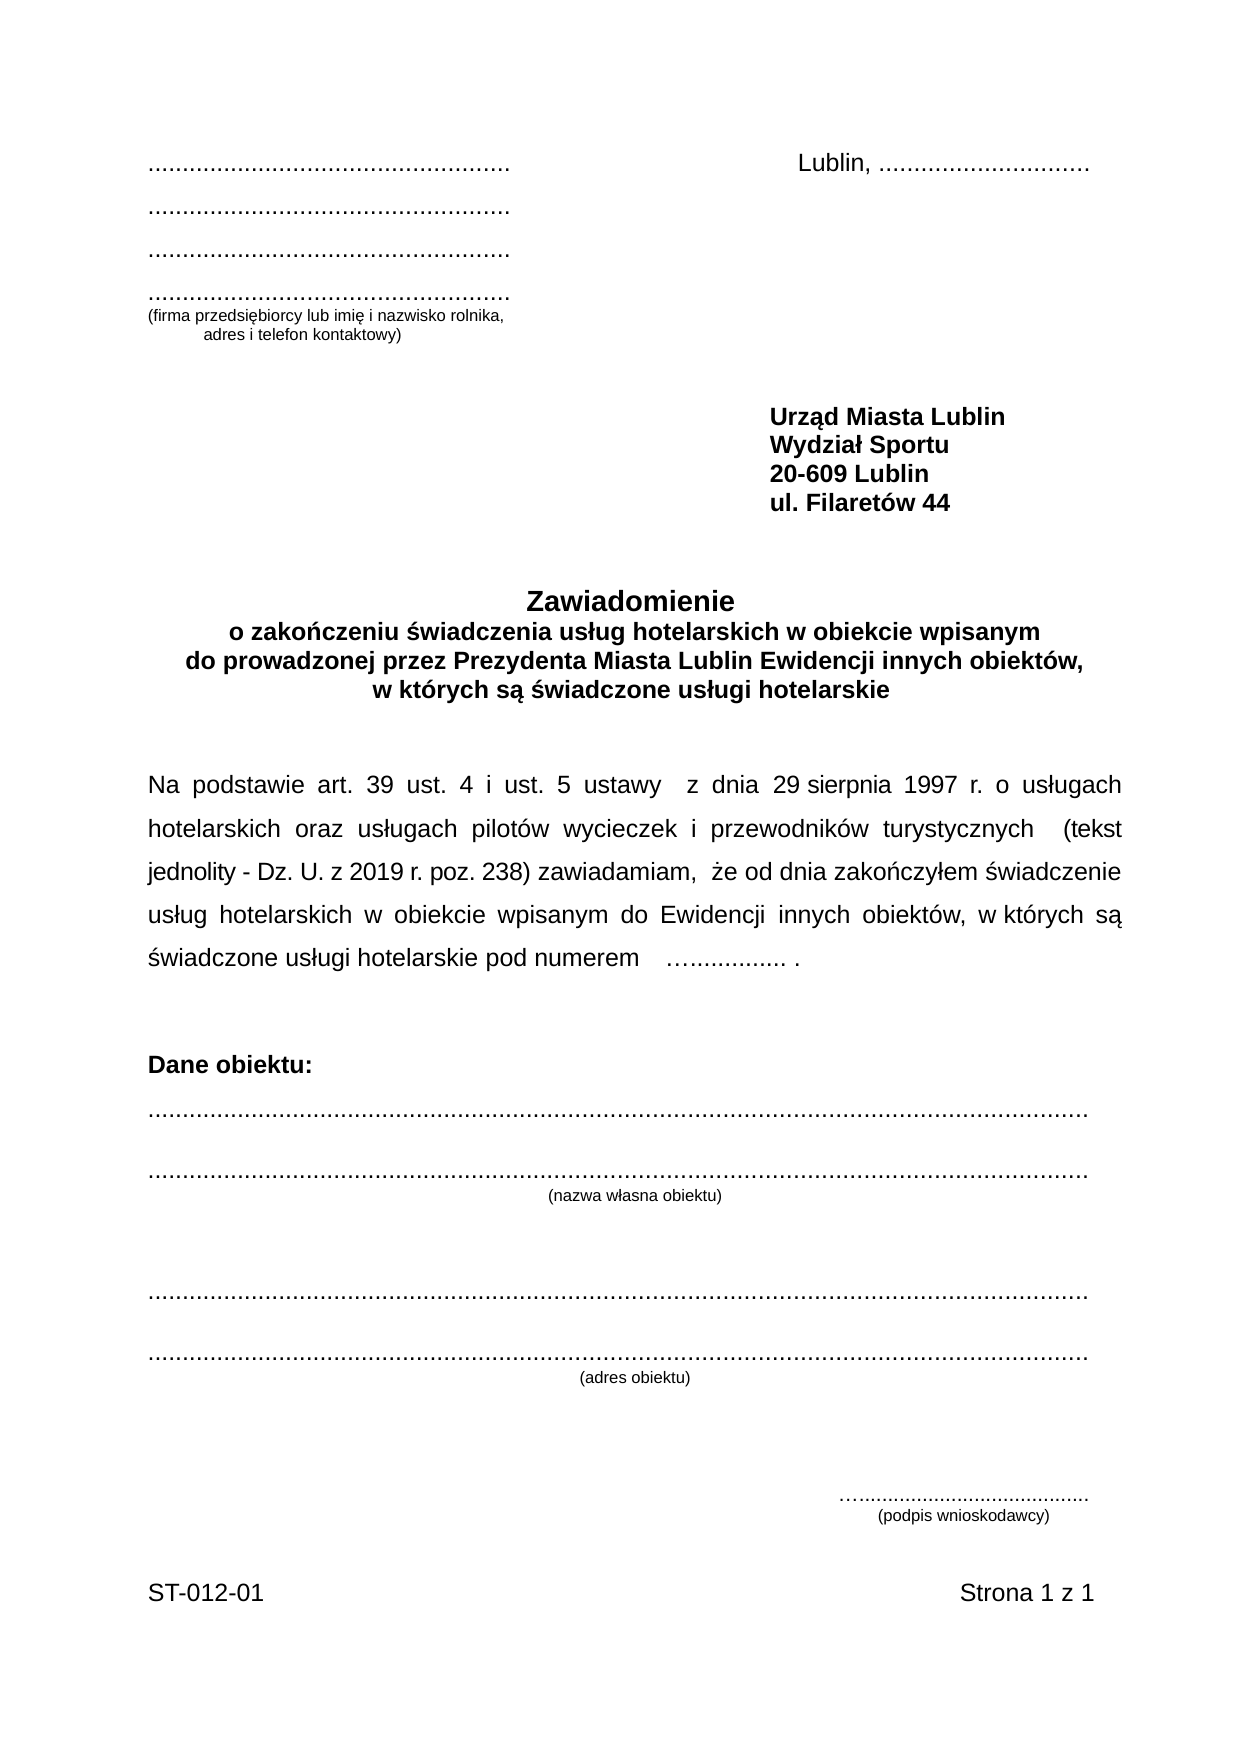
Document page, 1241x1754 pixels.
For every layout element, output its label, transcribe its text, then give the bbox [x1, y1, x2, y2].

text Lublin, [148, 148, 1122, 176]
subtitle Zawiadomienie [148, 584, 1122, 617]
text Dane obiektu: [148, 1050, 1122, 1078]
text …........................................ [805, 1482, 1122, 1506]
text 20-609 Lublin [769, 459, 1122, 488]
subtitle Wydział Sportu [769, 430, 1122, 459]
text (nazwa własna obiektu) [148, 1186, 1122, 1214]
text (firma przedsiębiorcy lub imię i nazwisko rolnika, [148, 306, 1122, 325]
text Na podstawie art. 39 ust. 4 i ust. 5 ustawy z dnia 29 sierpnia 1997 r. o usługach hotelarskich oraz usługach pilotów wycieczek i przewodników turystycznych (tekst jednolity - Dz. U. z 2019 r. poz. 238) zawiadamiam, że od dnia zakończyłem świadczenie usług hotelarskich w obiekcie wpisanym do Ewidencji innych obiektów, w których są świadczone usługi hotelarskie pod numerem ….............. . [148, 771, 1122, 972]
subtitle Urząd Miasta Lublin [769, 402, 1122, 430]
text adres i telefon kontaktowy) [148, 325, 1122, 344]
text (adres obiektu) [148, 1368, 1122, 1387]
text ul. Filaretów 44 [769, 488, 1122, 517]
text o zakończeniu świadczenia usług hotelarskich w obiekcie wpisanym do prowadzonej przez Prezydenta Miasta Lublin Ewidencji innych obiektów, w których są świadczone usługi hotelarskie [148, 617, 1122, 703]
text (podpis wnioskodawcy) [805, 1506, 1122, 1525]
